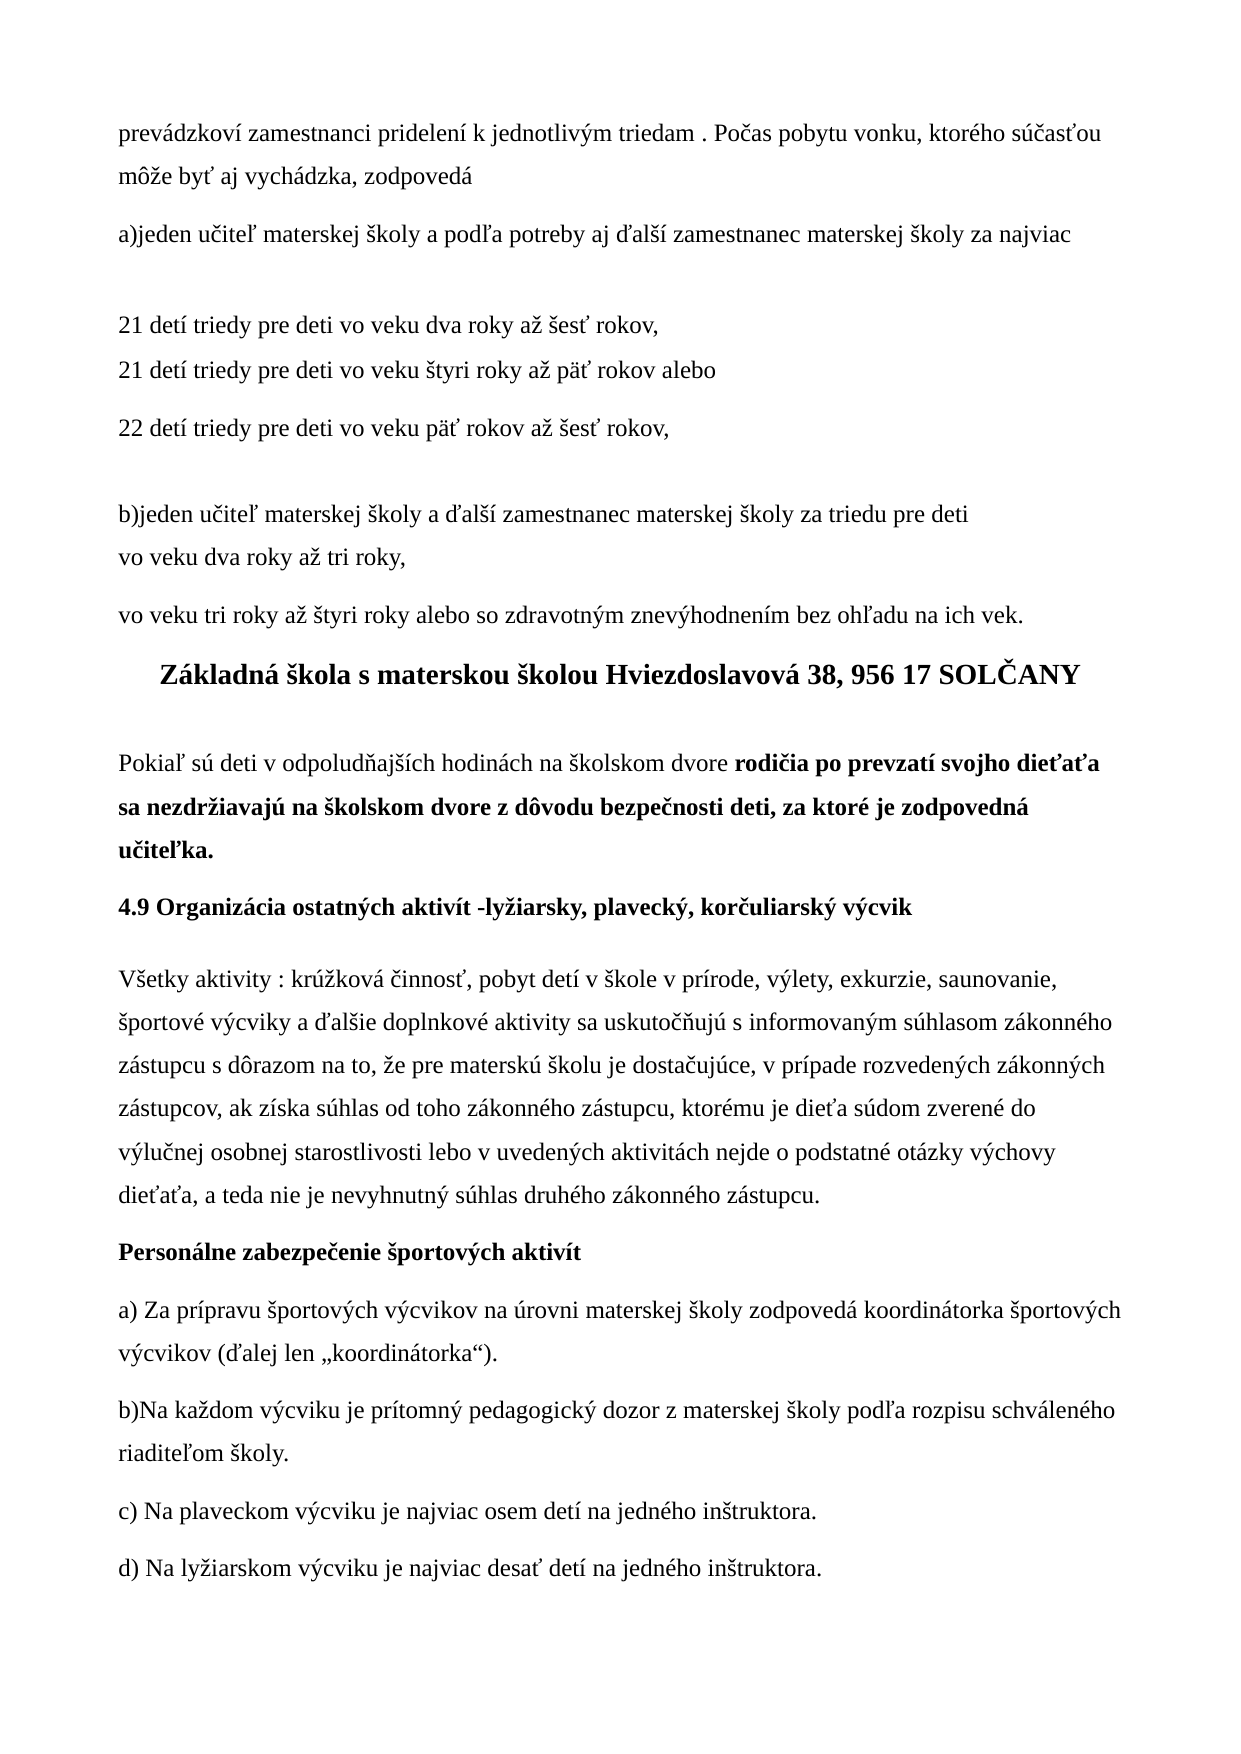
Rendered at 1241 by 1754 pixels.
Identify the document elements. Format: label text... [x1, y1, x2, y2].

text Personálne zabezpečenie športových aktivít [118, 1237, 1122, 1266]
text Všetky aktivity : krúžková činnosť, pobyt detí v škole v prírode, výlety, exkurzie, saunovanie, športové výcviky a ďalšie doplnkové aktivity sa uskutočňujú s informovaným súhlasom zákonného zástupcu s dôrazom na to, že pre materskú školu je dostačujúce, v prípade rozvedených zákonných zástupcov, ak získa súhlas od toho zákonného zástupcu, ktorému je dieťa súdom zverené do výlučnej osobnej starostlivosti lebo v uvedených aktivitách nejde o podstatné otázky výchovy dieťaťa, a teda nie je nevyhnutný súhlas druhého zákonného zástupcu. [118, 964, 1122, 1208]
text vo veku tri roky až štyri roky alebo so zdravotným znevýhodnením bez ohľadu na ich vek. [118, 600, 1122, 629]
text b)jeden učiteľ materskej školy a ďalší zamestnanec materskej školy za triedu pre deti [118, 499, 1122, 528]
text prevádzkoví zamestnanci pridelení k jednotlivým triedam . Počas pobytu vonku, ktorého súčasťou môže byť aj vychádzka, zodpovedá [118, 118, 1122, 190]
text c) Na plaveckom výcviku je najviac osem detí na jedného inštruktora. [118, 1496, 1122, 1525]
text a) Za prípravu športových výcvikov na úrovni materskej školy zodpovedá koordinátorka športových výcvikov (ďalej len „koordinátorka“). [118, 1295, 1122, 1367]
text b)Na každom výcviku je prítomný pedagogický dozor z materskej školy podľa rozpisu schváleného riaditeľom školy. [118, 1395, 1122, 1467]
text Základná škola s materskou školou Hviezdoslavová 38, 956 17 SOLČANY [118, 657, 1122, 691]
text a)jeden učiteľ materskej školy a podľa potreby aj ďalší zamestnanec materskej školy za najviac [118, 219, 1122, 247]
text vo veku dva roky až tri roky, [118, 542, 1122, 571]
text 21 detí triedy pre deti vo veku štyri roky až päť rokov alebo [118, 356, 1122, 384]
text 21 detí triedy pre deti vo veku dva roky až šesť rokov, [118, 310, 1122, 339]
text 4.9 Organizácia ostatných aktivít -lyžiarsky, plavecký, korčuliarský výcvik [118, 892, 1122, 921]
text d) Na lyžiarskom výcviku je najviac desať detí na jedného inštruktora. [118, 1553, 1122, 1582]
text Pokiaľ sú deti v odpoludňajších hodinách na školskom dvore rodičia po prevzatí svojho dieťaťa sa nezdržiavajú na školskom dvore z dôvodu bezpečnosti deti, za ktoré je zodpovedná učiteľka. [118, 748, 1122, 863]
text 22 detí triedy pre deti vo veku päť rokov až šesť rokov, [118, 413, 1122, 442]
